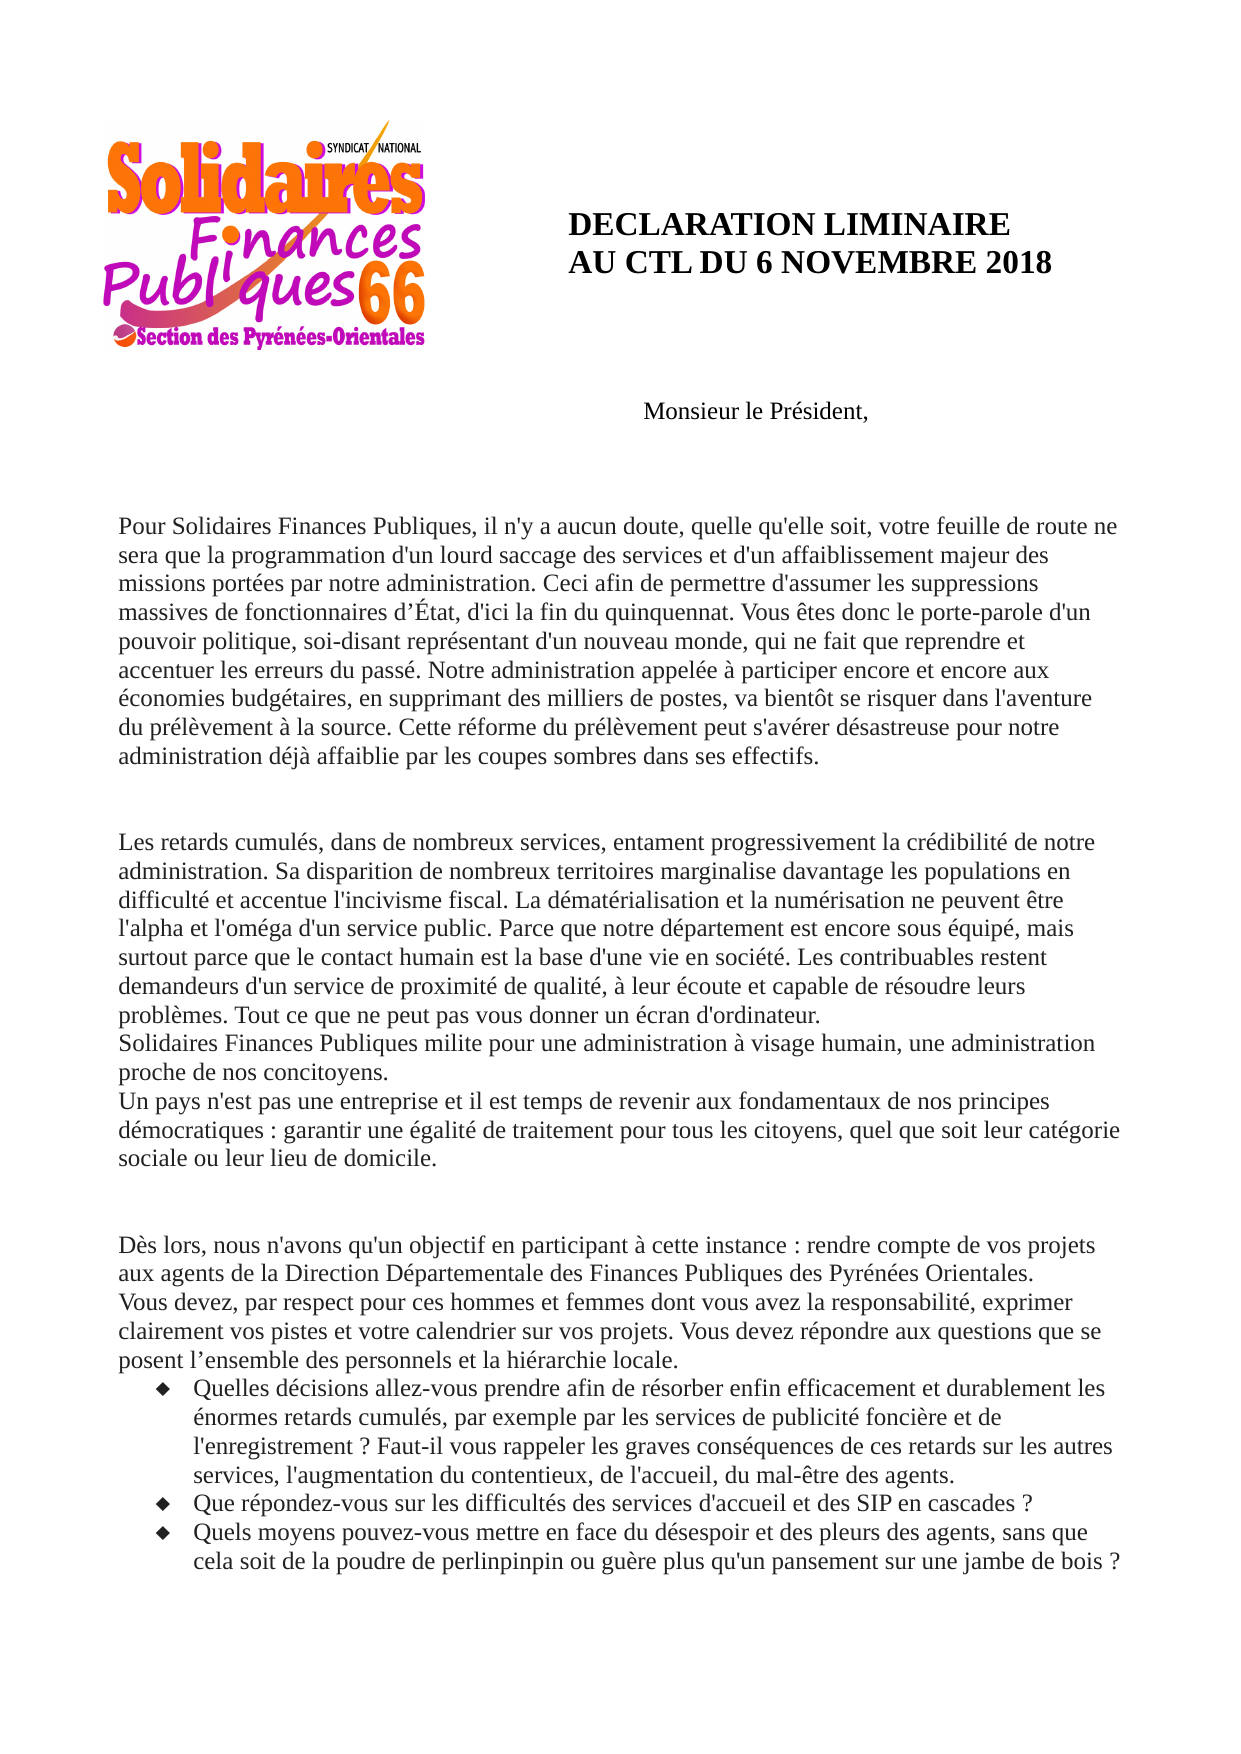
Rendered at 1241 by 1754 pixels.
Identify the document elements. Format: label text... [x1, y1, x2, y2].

list Que répondez-vous sur les difficultés des services d'accueil et des SIP en cascades ? [156, 1488, 1122, 1517]
text clairement vos pistes et votre calendrier sur vos projets. Vous devez répondre aux questions que se posent l’ensemble des personnels et la hiérarchie locale. [118, 1316, 1122, 1373]
text Les retards cumulés, dans de nombreux services, entament progressivement la crédibilité de notre administration. Sa disparition de nombreux territoires marginalise davantage les populations en difficulté et accentue l'incivisme fiscal. La dématérialisation et la numérisation ne peuvent être l'alpha et l'oméga d'un service public. Parce que notre département est encore sous équipé, mais surtout parce que le contact humain est la base d'une vie en société. Les contribuables restent demandeurs d'un service de proximité de qualité, à leur écoute et capable de résoudre leurs problèmes. Tout ce que ne peut pas vous donner un écran d'ordinateur. [118, 827, 1122, 1028]
list Quels moyens pouvez-vous mettre en face du désespoir et des pleurs des agents, sans que cela soit de la poudre de perlinpinpin ou guère plus qu'un pansement sur une jambe de bois ? [156, 1517, 1122, 1575]
list Quelles décisions allez-vous prendre afin de résorber enfin efficacement et durablement les énormes retards cumulés, par exemple par les services de publicité foncière et de l'enregistrement ? Faut-il vous rappeler les graves conséquences de ces retards sur les autres services, l'augmentation du contentieux, de l'accueil, du mal-être des agents. [156, 1373, 1122, 1488]
text AU CTL DU 6 NOVEMBRE 2018 [425, 243, 1122, 281]
text DECLARATION LIMINAIRE [425, 204, 1122, 243]
text Monsieur le Président, [118, 396, 1122, 425]
text Pour Solidaires Finances Publiques, il n'y a aucun doute, quelle qu'elle soit, votre feuille de route ne sera que la programmation d'un lourd saccage des services et d'un affaiblissement majeur des missions portées par notre administration. Ceci afin de permettre d'assumer les suppressions massives de fonctionnaires d’État, d'ici la fin du quinquennat. Vous êtes donc le porte-parole d'un pouvoir politique, soi-disant représentant d'un nouveau monde, qui ne fait que reprendre et accentuer les erreurs du passé. Notre administration appelée à participer encore et encore aux économies budgétaires, en supprimant des milliers de postes, va bientôt se risquer dans l'aventure du prélèvement à la source. Cette réforme du prélèvement peut s'avérer désastreuse pour notre administration déjà affaiblie par les coupes sombres dans ses effectifs. [118, 511, 1122, 770]
text Solidaires Finances Publiques milite pour une administration à visage humain, une administration proche de nos concitoyens. [118, 1028, 1122, 1086]
text Dès lors, nous n'avons qu'un objectif en participant à cette instance : rendre compte de vos projets aux agents de la Direction Départementale des Finances Publiques des Pyrénées Orientales. [118, 1230, 1122, 1287]
text Un pays n'est pas une entreprise et il est temps de revenir aux fondamentaux de nos principes démocratiques : garantir une égalité de traitement pour tous les citoyens, quel que soit leur catégorie sociale ou leur lieu de domicile. [118, 1086, 1122, 1172]
text Vous devez, par respect pour ces hommes et femmes dont vous avez la responsabilité, exprimer [118, 1287, 1122, 1316]
picture [103, 120, 425, 350]
